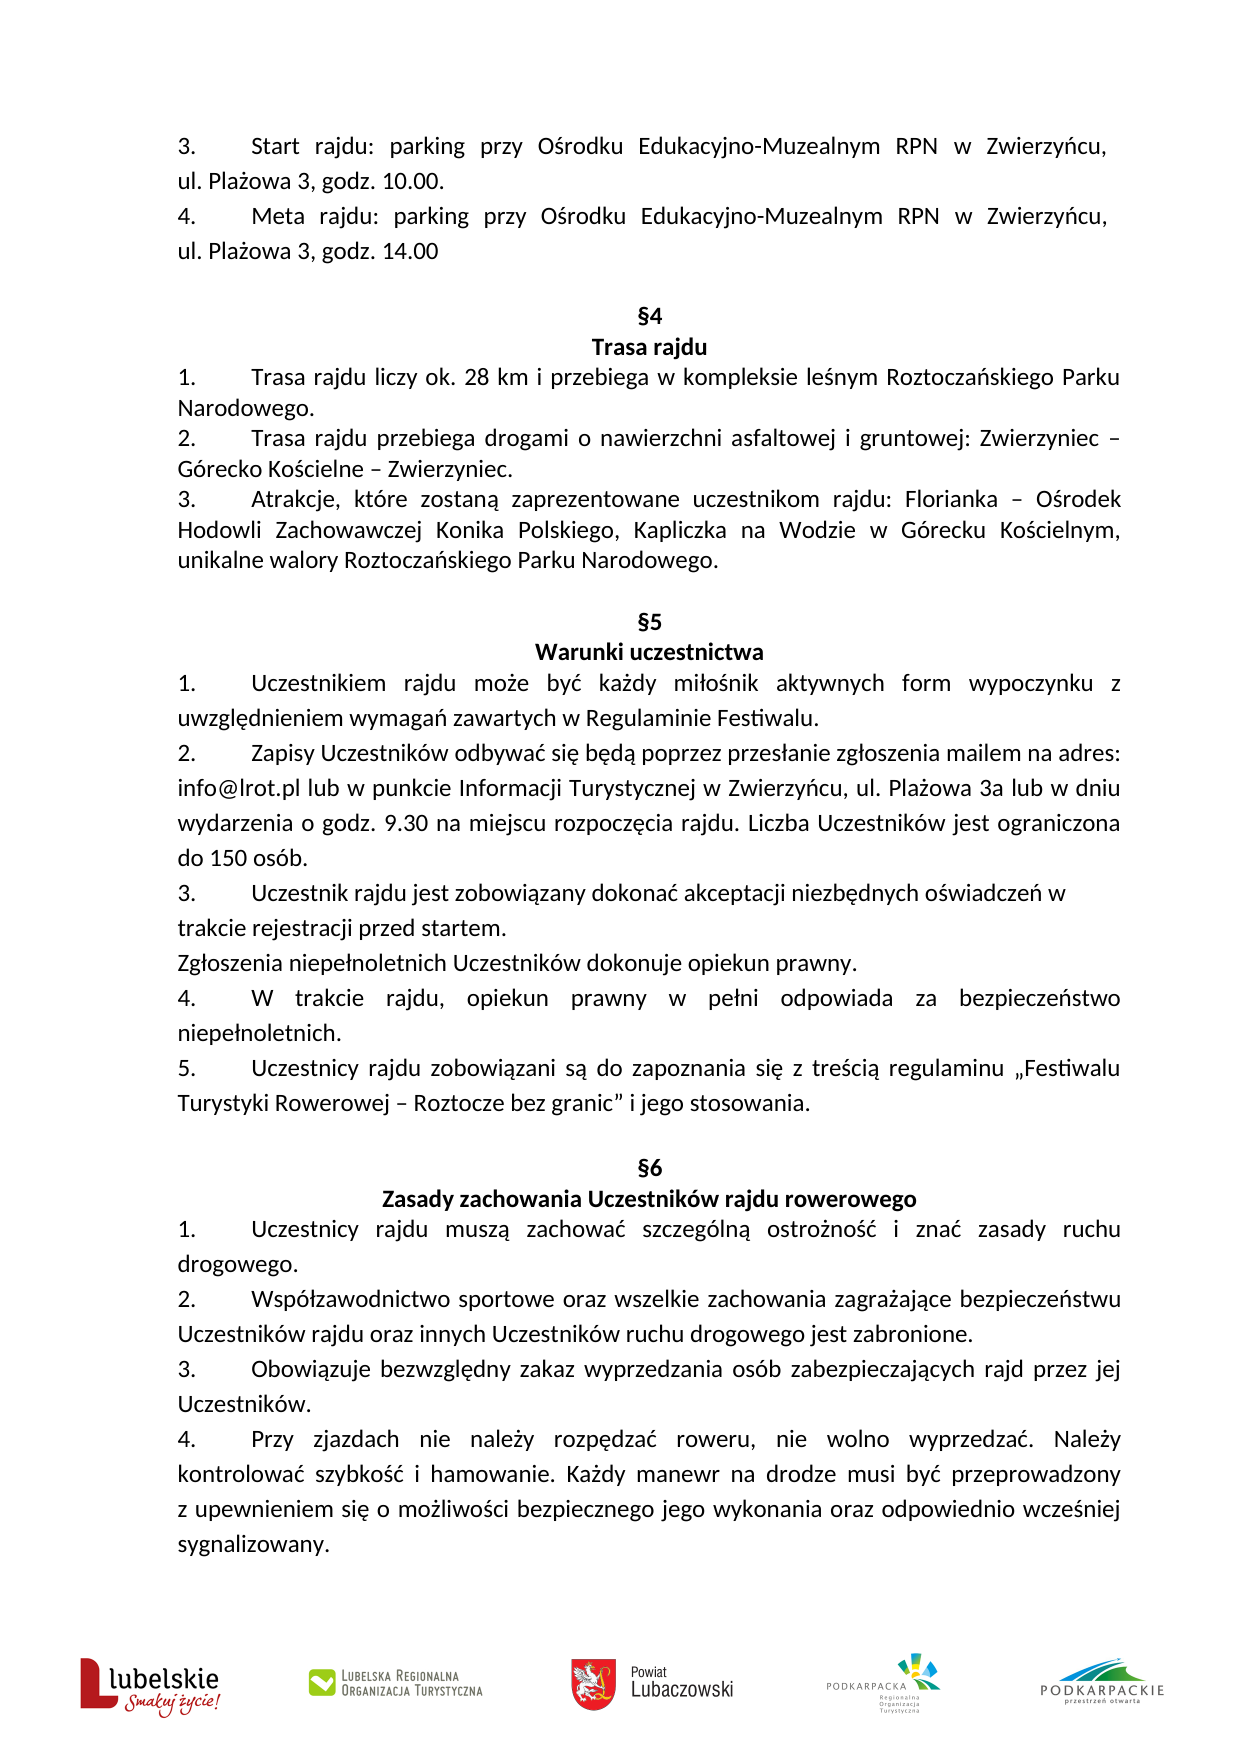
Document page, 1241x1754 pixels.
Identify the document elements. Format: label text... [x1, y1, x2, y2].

list Meta rajdu: parking przy Ośrodku Edukacyjno-Muzealnym RPN w Zwierzyńcu, ul. Plażowa 3, godz. 14.00 [177, 200, 1122, 265]
list Zapisy Uczestników odbywać się będą poprzez przesłanie zgłoszenia mailem na adres: info@lrot.pl lub w punkcie Informacji Turystycznej w Zwierzyńcu, ul. Plażowa 3a lub w dniu wydarzenia o godz. 9.30 na miejscu rozpoczęcia rajdu. Liczba Uczestników jest ograniczona do 150 osób. [177, 737, 1122, 872]
text Zasady zachowania Uczestników rajdu rowerowego [177, 1183, 1122, 1213]
list Uczestnicy rajdu zobowiązani są do zapoznania się z treścią regulaminu „Festiwalu Turystyki Rowerowej – Roztocze bez granic” i jego stosowania. [177, 1052, 1122, 1117]
list Uczestnikiem rajdu może być każdy miłośnik aktywnych form wypoczynku z uwzględnieniem wymagań zawartych w Regulaminie Festiwalu. [177, 667, 1122, 732]
list Obowiązuje bezwzględny zakaz wyprzedzania osób zabezpieczających rajd przez jej Uczestników. [177, 1353, 1122, 1419]
text §6 [177, 1152, 1122, 1183]
list Start rajdu: parking przy Ośrodku Edukacyjno-Muzealnym RPN w Zwierzyńcu, ul. Plażowa 3, godz. 10.00. [177, 130, 1122, 195]
text §5 [177, 606, 1122, 636]
list W trakcie rajdu, opiekun prawny w pełni odpowiada za bezpieczeństwo niepełnoletnich. [177, 982, 1122, 1047]
list Uczestnicy rajdu muszą zachować szczególną ostrożność i znać zasady ruchu drogowego. [177, 1213, 1122, 1279]
text Trasa rajdu [177, 331, 1122, 361]
list Trasa rajdu przebiega drogami o nawierzchni asfaltowej i gruntowej: Zwierzyniec – Górecko Kościelne – Zwierzyniec. [177, 422, 1122, 483]
list Współzawodnictwo sportowe oraz wszelkie zachowania zagrażające bezpieczeństwu Uczestników rajdu oraz innych Uczestników ruchu drogowego jest zabronione. [177, 1283, 1122, 1349]
text §4 [177, 300, 1122, 331]
list Atrakcje, które zostaną zaprezentowane uczestnikom rajdu: Florianka – Ośrodek Hodowli Zachowawczej Konika Polskiego, Kapliczka na Wodzie w Górecku Kościelnym, unikalne walory Roztoczańskiego Parku Narodowego. [177, 483, 1122, 575]
list Uczestnik rajdu jest zobowiązany dokonać akceptacji niezbędnych oświadczeń w trakcie rejestracji przed startem. Zgłoszenia niepełnoletnich Uczestników dokonuje opiekun prawny. [177, 877, 1122, 977]
list Przy zjazdach nie należy rozpędzać roweru, nie wolno wyprzedzać. Należy kontrolować szybkość i hamowanie. Każdy manewr na drodze musi być przeprowadzony z upewnieniem się o możliwości bezpiecznego jego wykonania oraz odpowiednio wcześniej sygnalizowany. [177, 1423, 1122, 1559]
list Trasa rajdu liczy ok. 28 km i przebiega w kompleksie leśnym Roztoczańskiego Parku Narodowego. [177, 361, 1122, 422]
text Warunki uczestnictwa [177, 636, 1122, 667]
